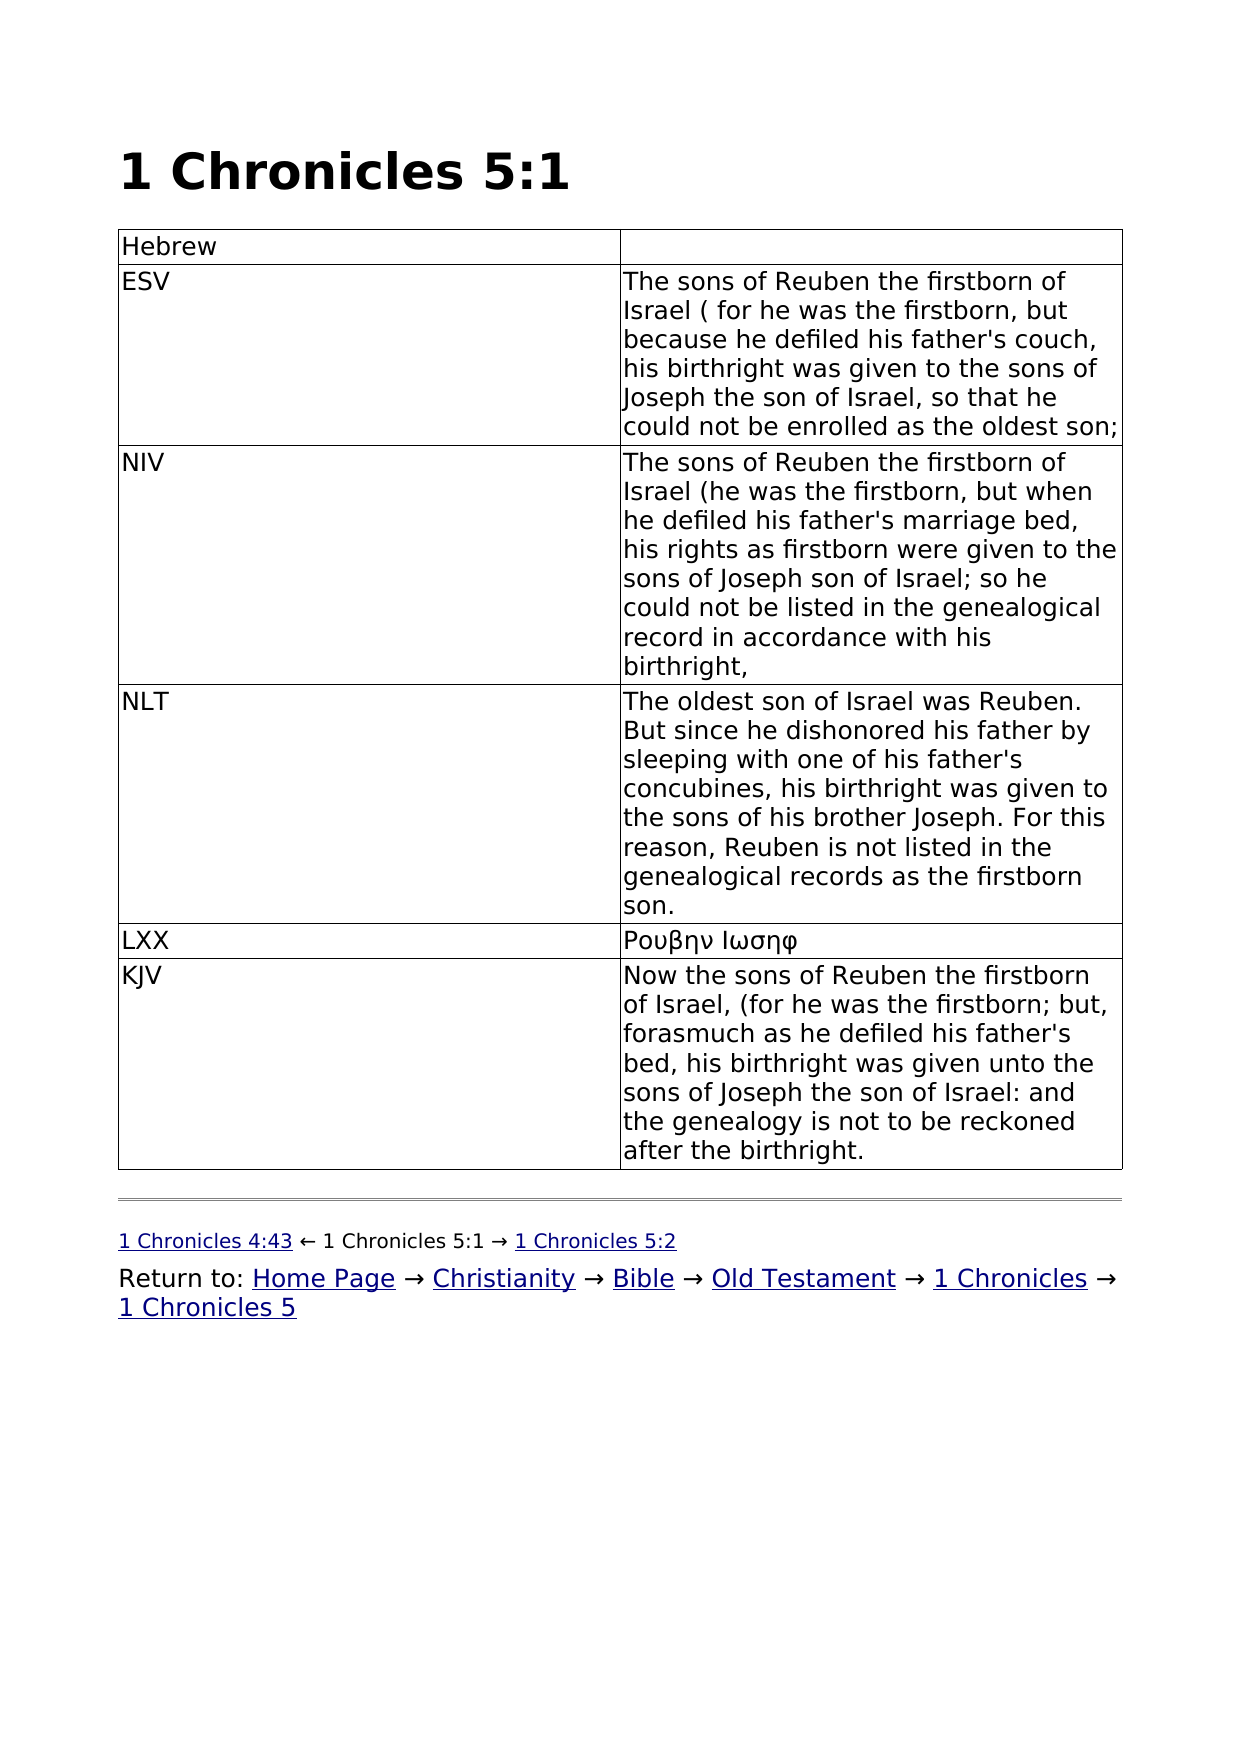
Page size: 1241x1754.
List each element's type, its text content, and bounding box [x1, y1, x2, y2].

table_cell NIV [119, 446, 620, 684]
table_cell The sons of Reuben the firstborn of Israel (he was the firstborn, but when he defiled his father's marriage bed, his rights as firstborn were given to the sons of Joseph son of Israel; so he could not be listed in the genealogical record in accordance with his birthright, [621, 446, 1122, 684]
table_cell ESV [119, 265, 620, 445]
text Return to: Home Page → Christianity → Bible → Old Testament → 1 Chronicles → 1 Chronicles 5 [118, 1264, 1122, 1322]
table_header Hebrew [119, 230, 620, 264]
table_cell The oldest son of Israel was Reuben. But since he dishonored his father by sleeping with one of his father's concubines, his birthright was given to the sons of his brother Joseph. For this reason, Reuben is not listed in the genealogical records as the firstborn son. [621, 685, 1122, 923]
table_cell The sons of Reuben the firstborn of Israel ( for he was the firstborn, but because he defiled his father's couch, his birthright was given to the sons of Joseph the son of Israel, so that he could not be enrolled as the oldest son; [621, 265, 1122, 445]
table_header [621, 230, 1122, 264]
table_cell Ρουβην Ιωσηφ [621, 924, 1122, 958]
table_cell LXX [119, 924, 620, 958]
table_cell Now the sons of Reuben the firstborn of Israel, (for he was the firstborn; but, forasmuch as he defiled his father's bed, his birthright was given unto the sons of Joseph the son of Israel: and the genealogy is not to be reckoned after the birthright. [621, 959, 1122, 1168]
text 1 Chronicles 4:43 ← 1 Chronicles 5:1 → 1 Chronicles 5:2 [118, 1230, 1122, 1264]
table_cell KJV [119, 959, 620, 1168]
subtitle 1 Chronicles 5:1 [118, 143, 1122, 201]
table_cell NLT [119, 685, 620, 923]
